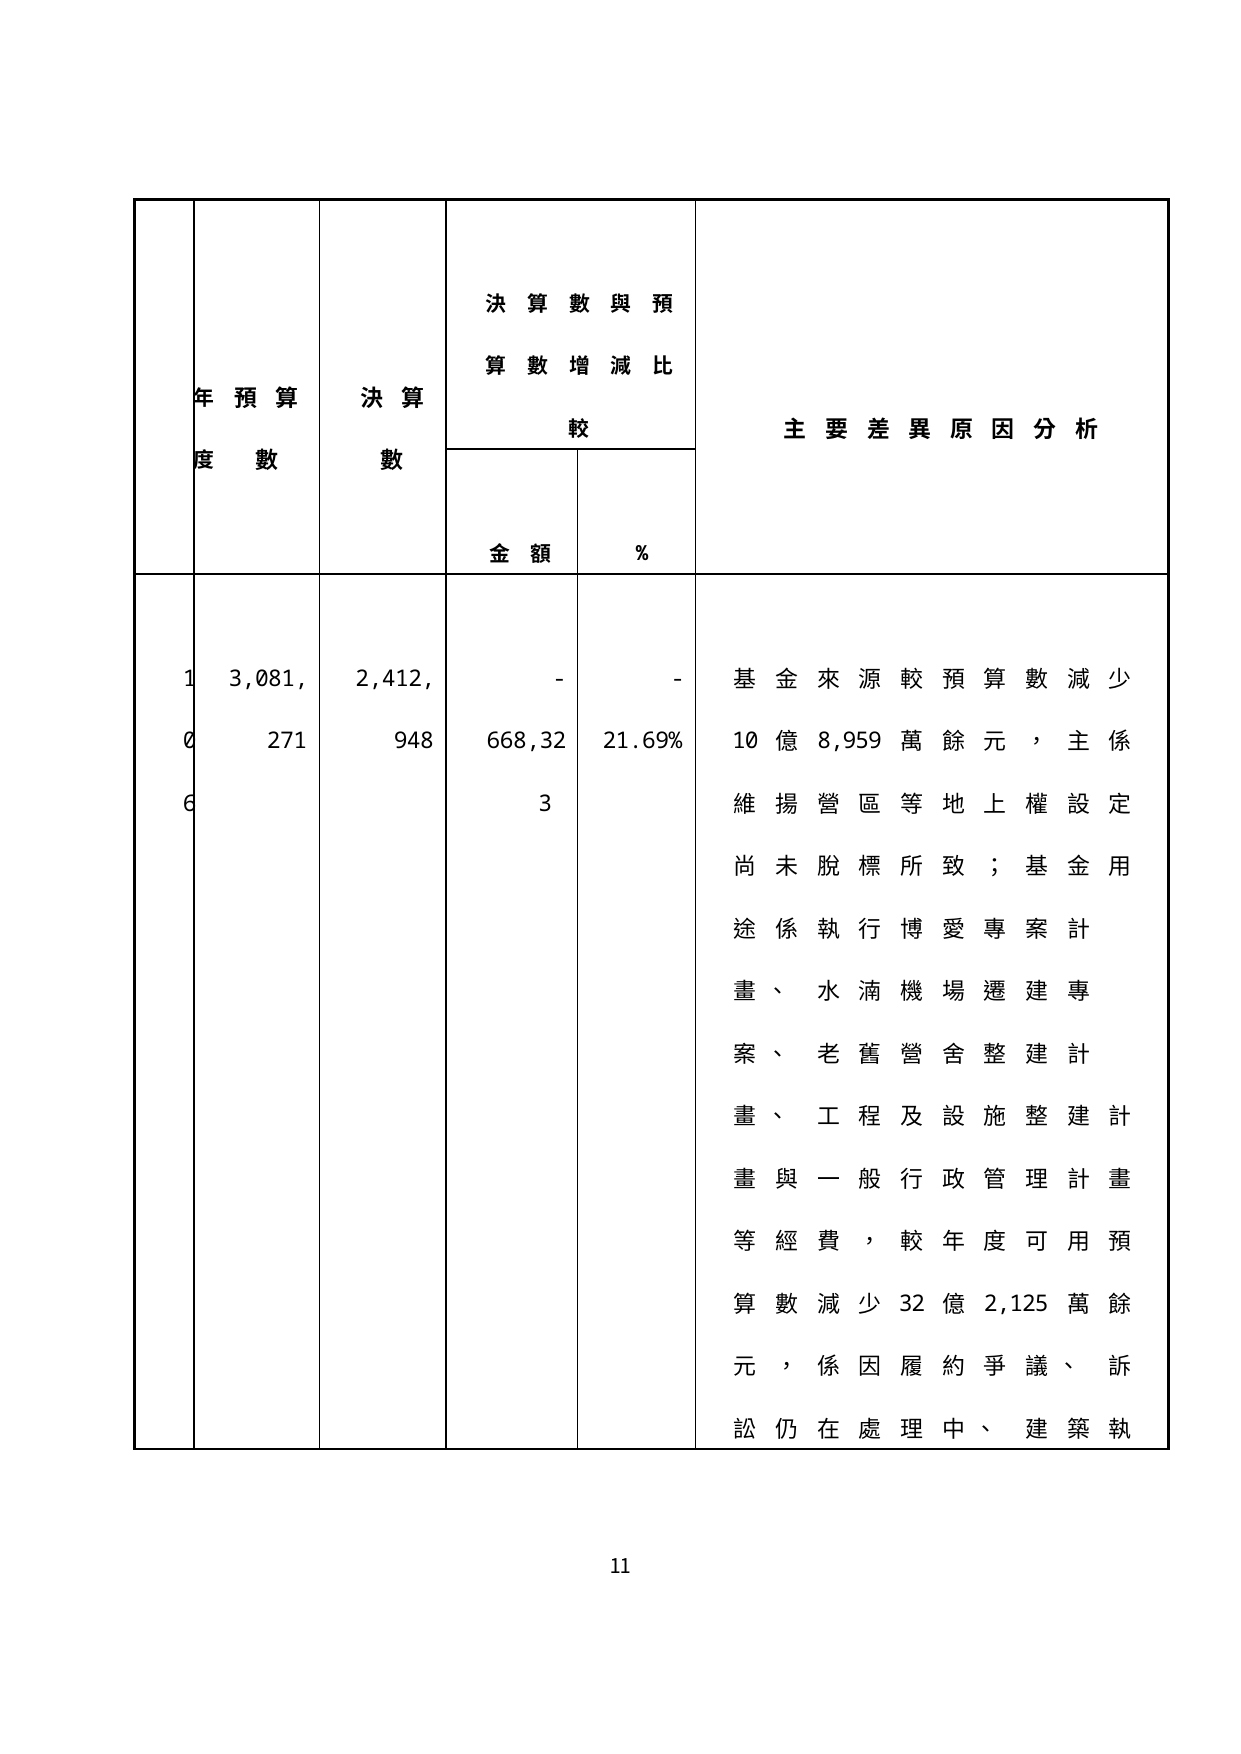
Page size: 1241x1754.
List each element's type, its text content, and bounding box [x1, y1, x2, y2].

table_header 預算數 [195, 201, 319, 573]
table_header 主要差異原因分析 [696, 201, 1167, 573]
table_cell 基金來源較預算數減少10億8,959萬餘元，主係維揚營區等地上權設定尚未脫標所致；基金用途係執行博愛專案計畫、水湳機場遷建專案、老舊營舍整建計畫、工程及設施整建計畫與一般行政管理計畫等經費，較年度可用預算數減少32億2,125萬餘元，係因履約爭議、訴訟仍在處理中、建築執 [696, 575, 1167, 1448]
table_cell 106 [185, 733, 191, 743]
table_cell 金額 [447, 450, 577, 573]
table_cell -668,323 [447, 575, 577, 1448]
table_header 決算數與預算數增減比較 [447, 201, 695, 448]
table_cell 3,081,271 [195, 575, 319, 1448]
table_cell -21.69% [578, 575, 695, 1448]
table_cell % [578, 450, 695, 573]
table_header 決算數 [320, 201, 445, 573]
table_cell 106 [136, 575, 193, 1448]
table_header 年度 [136, 201, 193, 573]
table_cell 2,412,948 [320, 575, 445, 1448]
table_cell 106 [185, 796, 193, 809]
